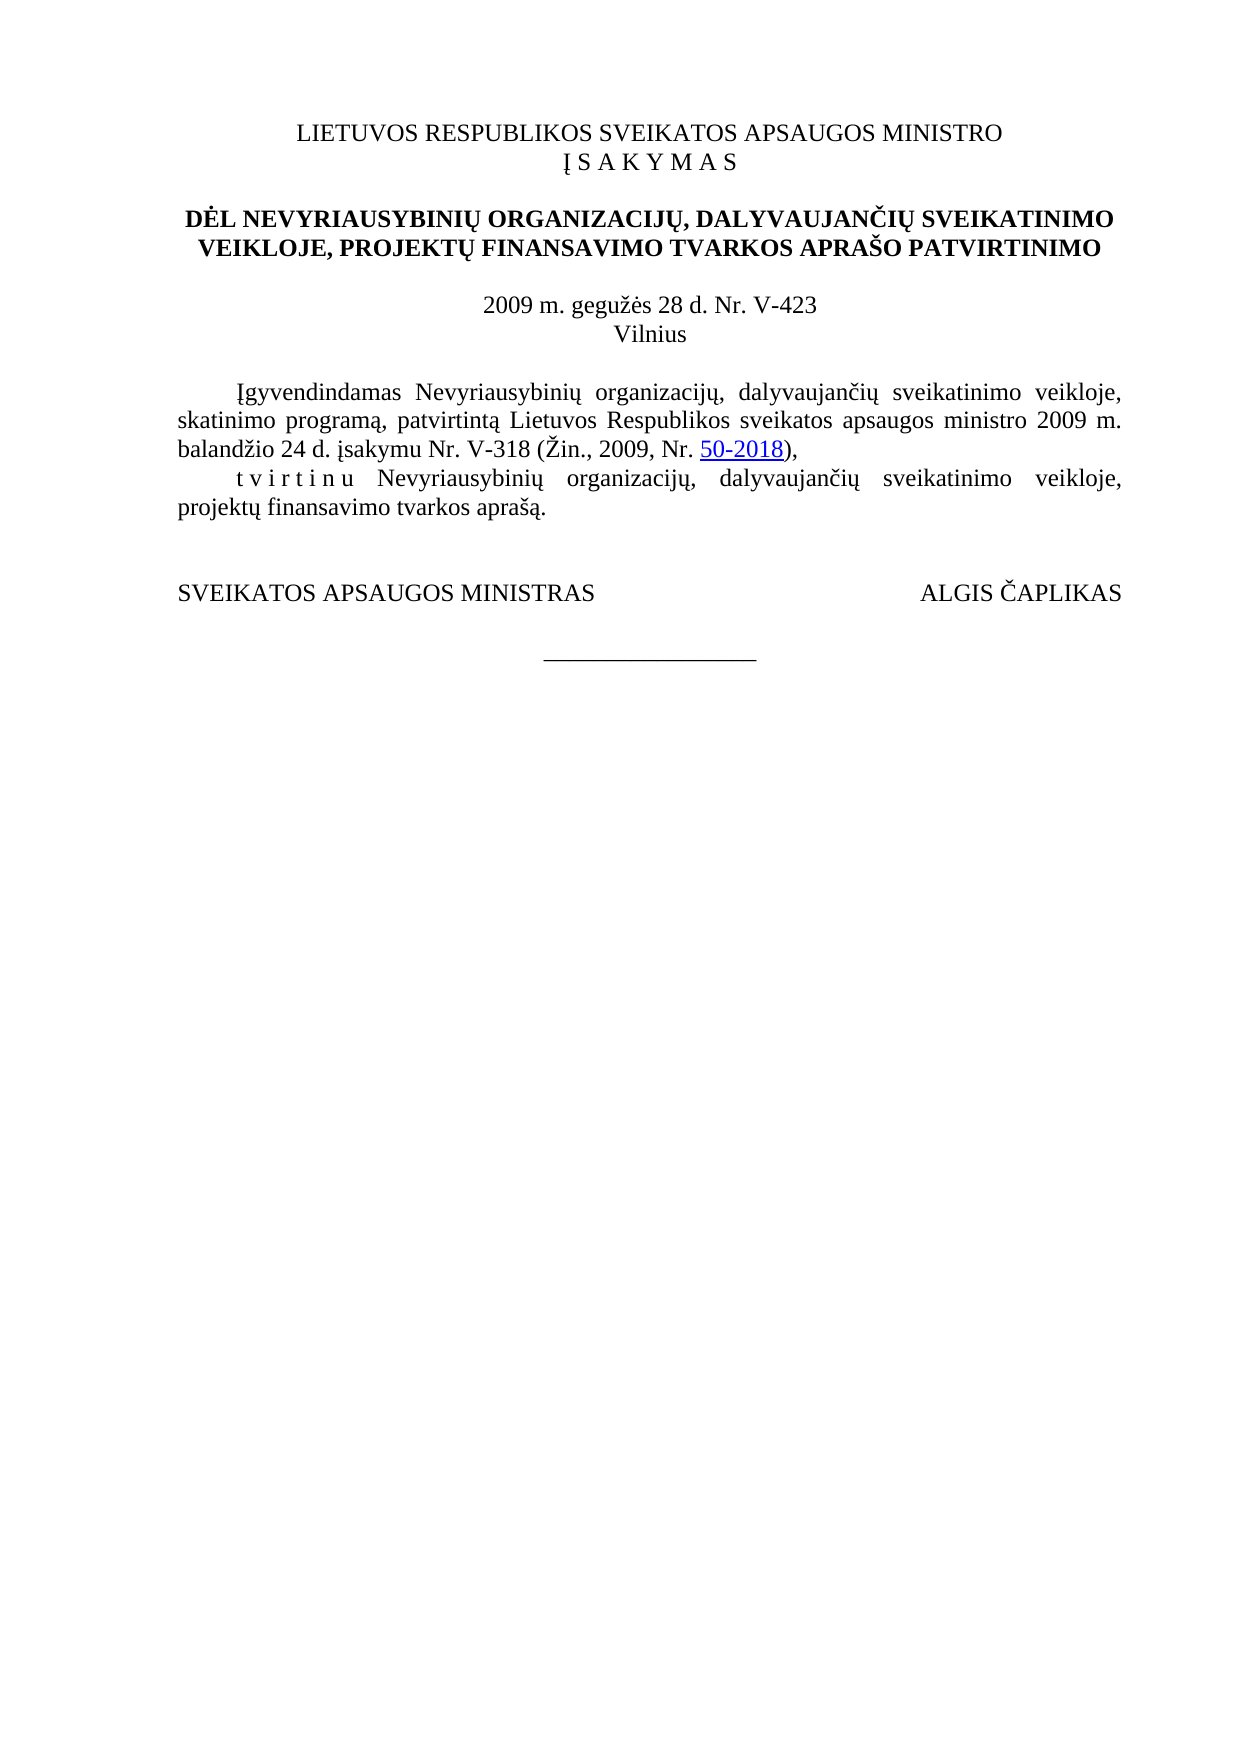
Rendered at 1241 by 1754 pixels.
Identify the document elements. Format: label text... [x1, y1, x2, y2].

text Įgyvendindamas Nevyriausybinių organizacijų, dalyvaujančių sveikatinimo veikloje, skatinimo programą, patvirtintą Lietuvos Respublikos sveikatos apsaugos ministro 2009 m. balandžio 24 d. įsakymu Nr. V-318 (Žin., 2009, Nr. 50-2018), [177, 377, 1122, 463]
text LIETUVOS RESPUBLIKOS SVEIKATOS APSAUGOS MINISTRO [177, 118, 1122, 147]
text Vilnius [177, 319, 1122, 348]
text DĖL NEVYRIAUSYBINIŲ ORGANIZACIJŲ, DALYVAUJANČIŲ SVEIKATINIMO VEIKLOJE, PROJEKTŲ FINANSAVIMO TVARKOS APRAŠO PATVIRTINIMO [177, 204, 1122, 262]
text _________________ [177, 636, 1122, 664]
text tvirtinu Nevyriausybinių organizacijų, dalyvaujančių sveikatinimo veikloje, projektų finansavimo tvarkos aprašą. [177, 463, 1122, 521]
text 2009 m. gegužės 28 d. Nr. V-423 [177, 291, 1122, 319]
text SVEIKATOS APSAUGOS MINISTRAS ALGIS ČAPLIKAS [177, 578, 1122, 607]
text ĮSAKYMAS [177, 147, 1122, 176]
